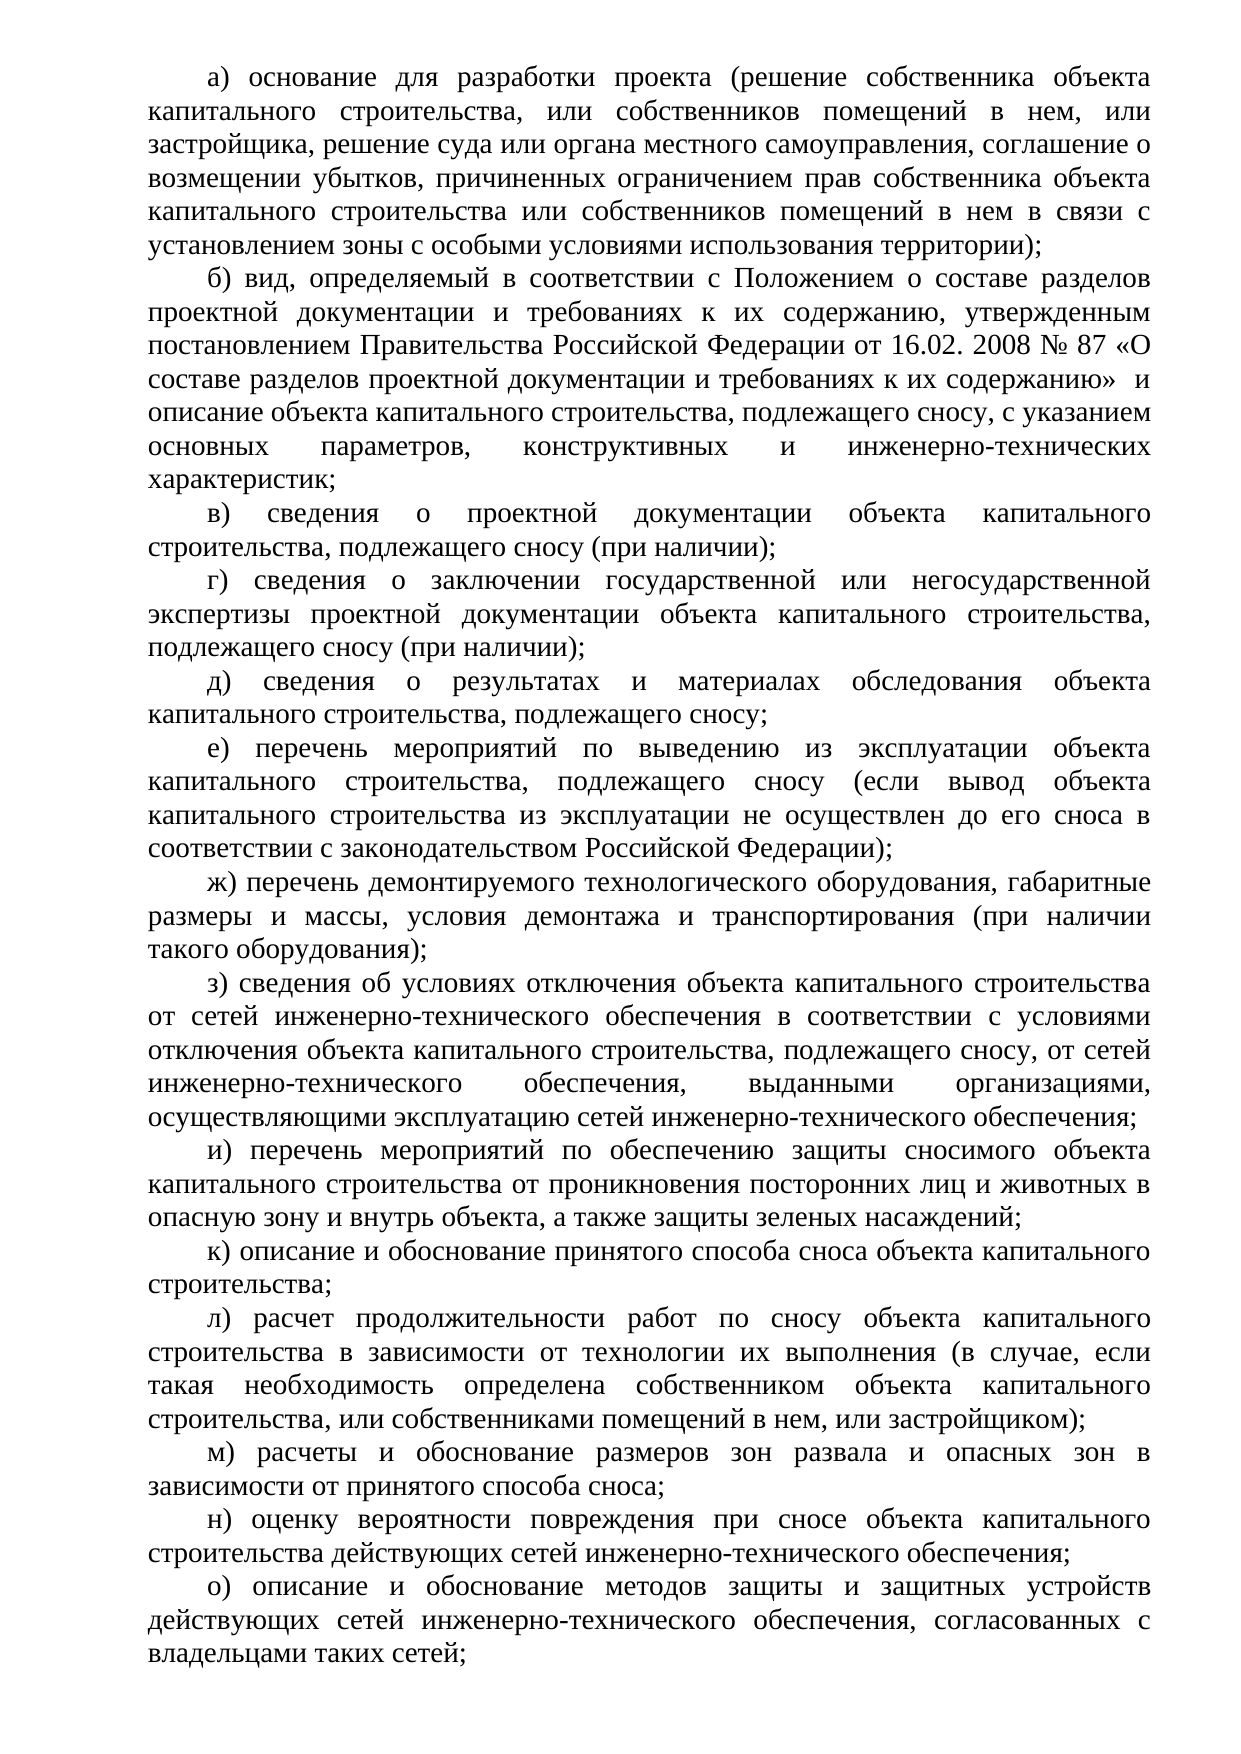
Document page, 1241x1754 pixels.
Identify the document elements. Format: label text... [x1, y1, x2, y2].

text к) описание и обоснование принятого способа сноса объекта капитального строительства; [148, 1233, 1152, 1300]
text и) перечень мероприятий по обеспечению защиты сносимого объекта капитального строительства от проникновения посторонних лиц и животных в опасную зону и внутрь объекта, а также защиты зеленых насаждений; [148, 1132, 1152, 1233]
text в) сведения о проектной документации объекта капитального строительства, подлежащего сносу (при наличии); [148, 495, 1152, 562]
text з) сведения об условиях отключения объекта капитального строительства от сетей инженерно-технического обеспечения в соответствии с условиями отключения объекта капитального строительства, подлежащего сносу, от сетей инженерно-технического обеспечения, выданными организациями, осуществляющими эксплуатацию сетей инженерно-технического обеспечения; [148, 965, 1152, 1132]
text л) расчет продолжительности работ по сносу объекта капитального строительства в зависимости от технологии их выполнения (в случае, если такая необходимость определена собственником объекта капитального строительства, или собственниками помещений в нем, или застройщиком); [148, 1300, 1152, 1434]
text а) основание для разработки проекта (решение собственника объекта капитального строительства, или собственников помещений в нем, или застройщика, решение суда или органа местного самоуправления, соглашение о возмещении убытков, причиненных ограничением прав собственника объекта капитального строительства или собственников помещений в нем в связи с установлением зоны с особыми условиями использования территории); [148, 59, 1152, 260]
text м) расчеты и обоснование размеров зон развала и опасных зон в зависимости от принятого способа сноса; [148, 1434, 1152, 1501]
text б) вид, определяемый в соответствии с Положением о составе разделов проектной документации и требованиях к их содержанию, утвержденным постановлением Правительства Российской Федерации от 16.02. 2008 № 87 «О составе разделов проектной документации и требованиях к их содержанию» и описание объекта капитального строительства, подлежащего сносу, с указанием основных параметров, конструктивных и инженерно-технических характеристик; [148, 260, 1152, 495]
text о) описание и обоснование методов защиты и защитных устройств действующих сетей инженерно-технического обеспечения, согласованных с владельцами таких сетей; [148, 1568, 1152, 1669]
text е) перечень мероприятий по выведению из эксплуатации объекта капитального строительства, подлежащего сносу (если вывод объекта капитального строительства из эксплуатации не осуществлен до его сноса в соответствии с законодательством Российской Федерации); [148, 730, 1152, 864]
text г) сведения о заключении государственной или негосударственной экспертизы проектной документации объекта капитального строительства, подлежащего сносу (при наличии); [148, 562, 1152, 663]
text н) оценку вероятности повреждения при сносе объекта капитального строительства действующих сетей инженерно-технического обеспечения; [148, 1501, 1152, 1568]
text ж) перечень демонтируемого технологического оборудования, габаритные размеры и массы, условия демонтажа и транспортирования (при наличии такого оборудования); [148, 864, 1152, 965]
text д) сведения о результатах и материалах обследования объекта капитального строительства, подлежащего сносу; [148, 663, 1152, 730]
